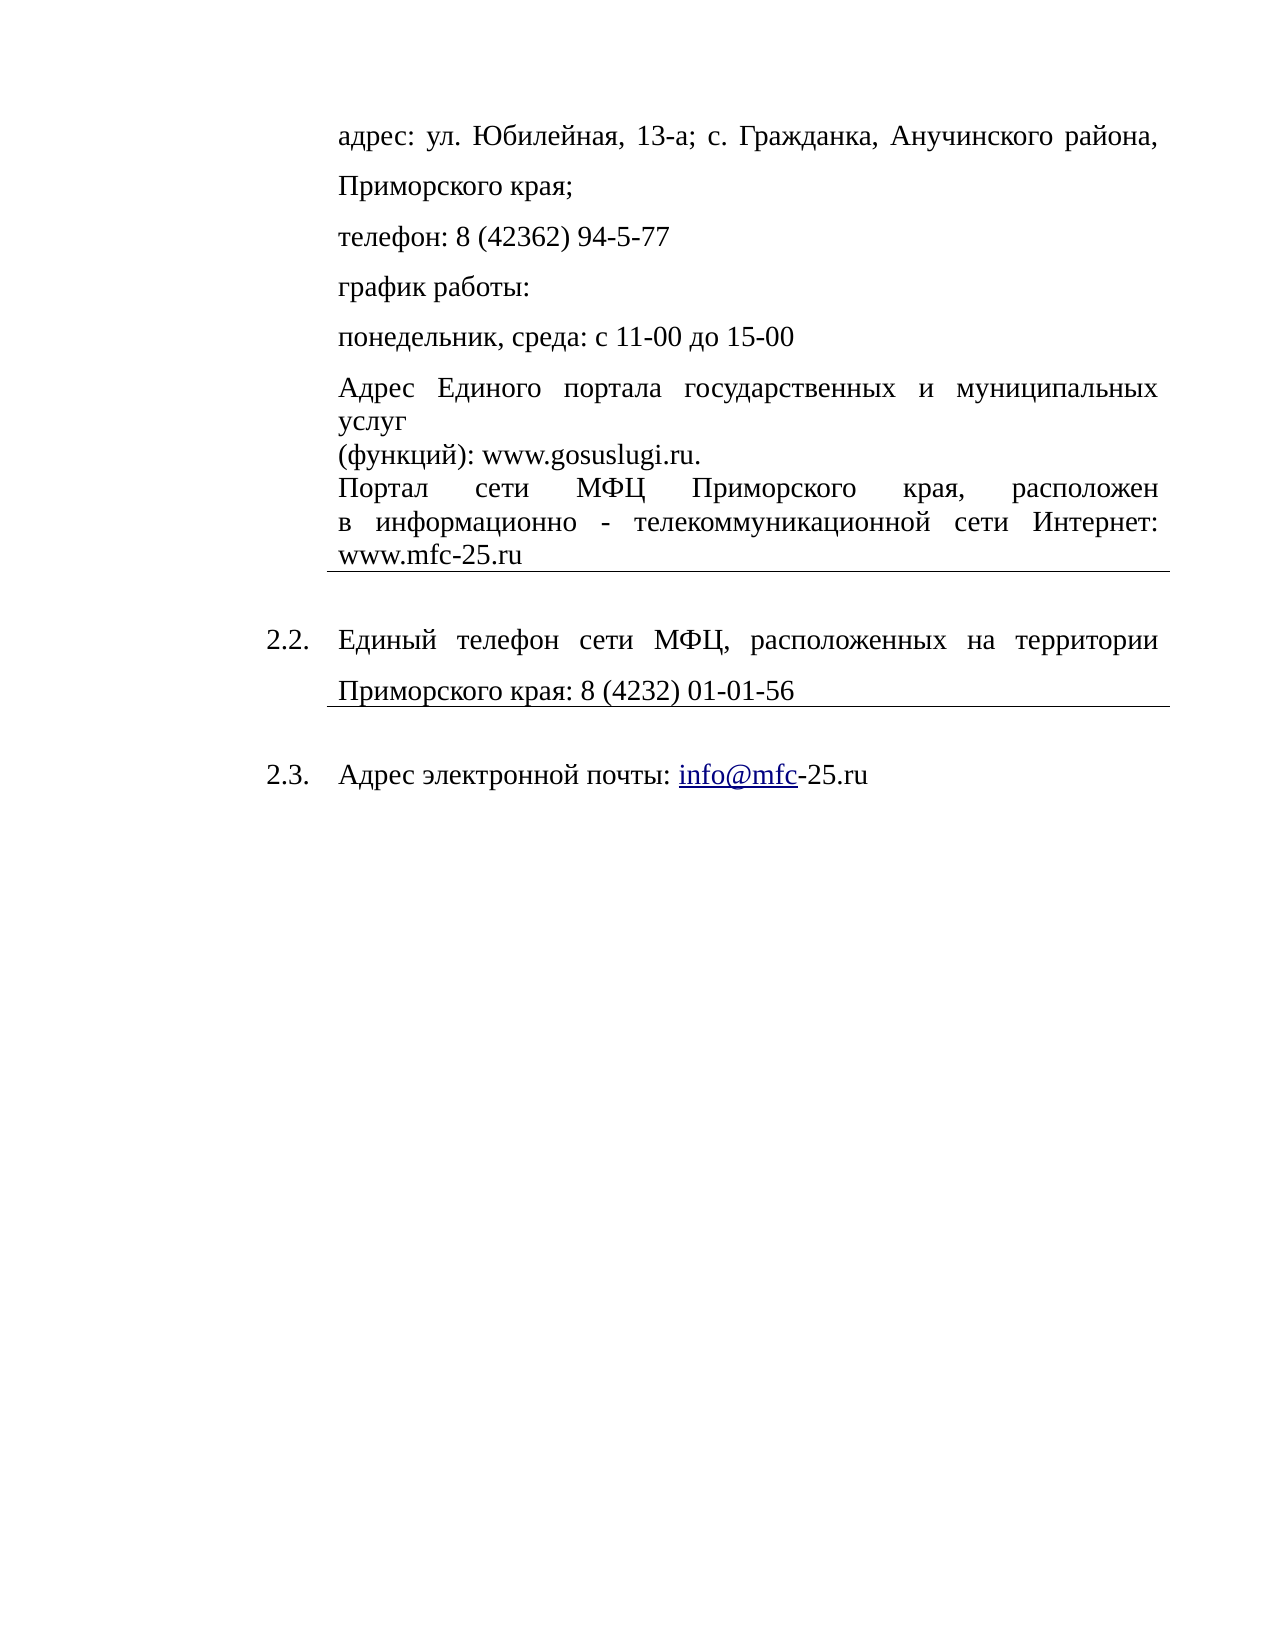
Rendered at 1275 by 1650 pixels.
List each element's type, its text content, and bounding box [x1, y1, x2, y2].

table_cell Адрес электронной почты: info@mfc-25.ru [327, 707, 1170, 791]
table_cell [255, 118, 327, 571]
table_cell 2.3. [255, 706, 327, 791]
table_cell [208, 706, 255, 791]
table_cell 2.2. [255, 571, 327, 706]
table_cell [208, 571, 255, 706]
table_cell Единый телефон сети МФЦ, расположенных на территории Приморского края: 8 (4232) 01-01-56 [327, 572, 1170, 706]
table_cell адрес: ул. Юбилейная, 13-а; с. Гражданка, Анучинского района, Приморского края; телефон: 8 (42362) 94-5-77 график работы: понедельник, среда: с 11-00 до 15-00 Адрес Единого портала государственных и муниципальных услуг (функций): www.gosuslugi.ru. Портал сети МФЦ Приморского края, расположен в информационно - телекоммуникационной сети Интернет: www.mfc-25.ru [327, 118, 1170, 571]
table_cell [208, 118, 255, 571]
